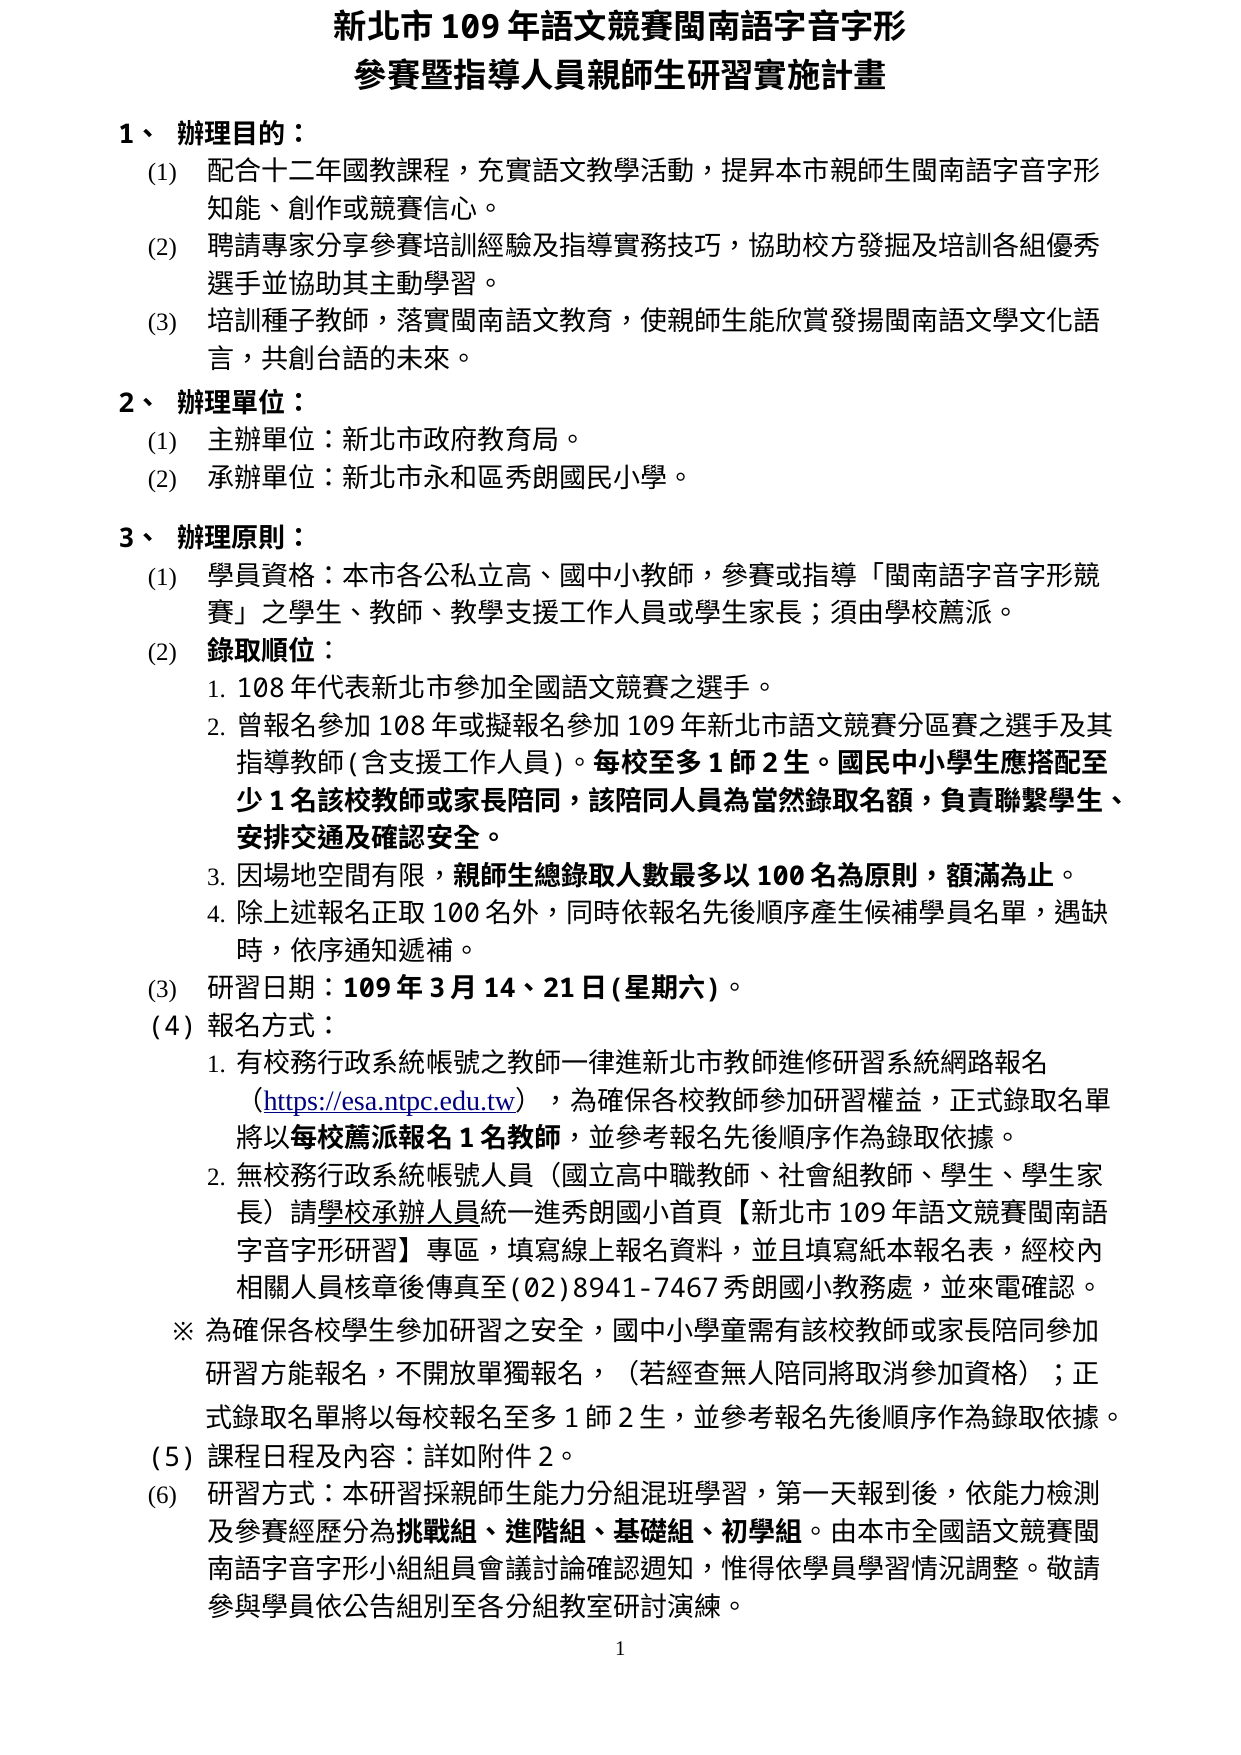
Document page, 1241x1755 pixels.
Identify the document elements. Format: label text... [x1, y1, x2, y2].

list 為確保各校學生參加研習之安全，國中小學童需有該校教師或家長陪同參加研習方能報名，不開放單獨報名，（若經查無人陪同將取消參加資格）；正式錄取名單將以每校報名至多1師2生，並參考報名先後順序作為錄取依據。 [168, 1305, 1122, 1436]
list 辦理單位： [118, 382, 1122, 419]
text 新北市109年語文競賽閩南語字音字形 [118, 0, 1122, 48]
list 學員資格：本市各公私立高、國中小教師，參賽或指導「閩南語字音字形競賽」之學生、教師、教學支援工作人員或學生家長；須由學校薦派。 [148, 555, 1122, 630]
list 辦理原則： [118, 517, 1122, 555]
list 承辦單位：新北市永和區秀朗國民小學。 [148, 457, 1122, 494]
list 研習方式：本研習採親師生能力分組混班學習，第一天報到後，依能力檢測及參賽經歷分為挑戰組、進階組、基礎組、初學組。由本市全國語文競賽閩南語字音字形小組組員會議討論確認週知，惟得依學員學習情況調整。敬請參與學員依公告組別至各分組教室研討演練。 [148, 1474, 1122, 1624]
list 培訓種子教師，落實閩南語文教育，使親師生能欣賞發揚閩南語文學文化語言，共創台語的未來。 [148, 301, 1122, 376]
list 除上述報名正取100名外，同時依報名先後順序產生候補學員名單，遇缺時，依序通知遞補。 [207, 892, 1122, 967]
list 有校務行政系統帳號之教師一律進新北市教師進修研習系統網路報名（https://esa.ntpc.edu.tw），為確保各校教師參加研習權益，正式錄取名單將以每校薦派報名1名教師，並參考報名先後順序作為錄取依據。 [207, 1042, 1122, 1155]
list 報名方式： [148, 1005, 1122, 1042]
list 錄取順位： [148, 630, 1122, 667]
list 課程日程及內容：詳如附件2。 [148, 1436, 1122, 1474]
list 主辦單位：新北市政府教育局。 [148, 419, 1122, 457]
list 辦理目的： [118, 113, 1122, 151]
list 曾報名參加108年或擬報名參加109年新北市語文競賽分區賽之選手及其指導教師(含支援工作人員)。每校至多1師2生。國民中小學生應搭配至少1名該校教師或家長陪同，該陪同人員為當然錄取名額，負責聯繫學生、安排交通及確認安全。 [207, 705, 1122, 855]
list 聘請專家分享參賽培訓經驗及指導實務技巧，協助校方發掘及培訓各組優秀選手並協助其主動學習。 [148, 226, 1122, 301]
list 研習日期：109年3月14、21日(星期六)。 [148, 967, 1122, 1005]
list 因場地空間有限，親師生總錄取人數最多以100名為原則，額滿為止。 [207, 855, 1122, 892]
text 參賽暨指導人員親師生研習實施計畫 [118, 48, 1122, 97]
list 108年代表新北市參加全國語文競賽之選手。 [207, 667, 1122, 705]
list 配合十二年國教課程，充實語文教學活動，提昇本市親師生閩南語字音字形知能、創作或競賽信心。 [148, 151, 1122, 226]
list 無校務行政系統帳號人員（國立高中職教師、社會組教師、學生、學生家長）請學校承辦人員統一進秀朗國小首頁【新北市109年語文競賽閩南語字音字形研習】專區，填寫線上報名資料，並且填寫紙本報名表，經校內相關人員核章後傳真至(02)8941-7467秀朗國小教務處，並來電確認。 [207, 1155, 1122, 1305]
